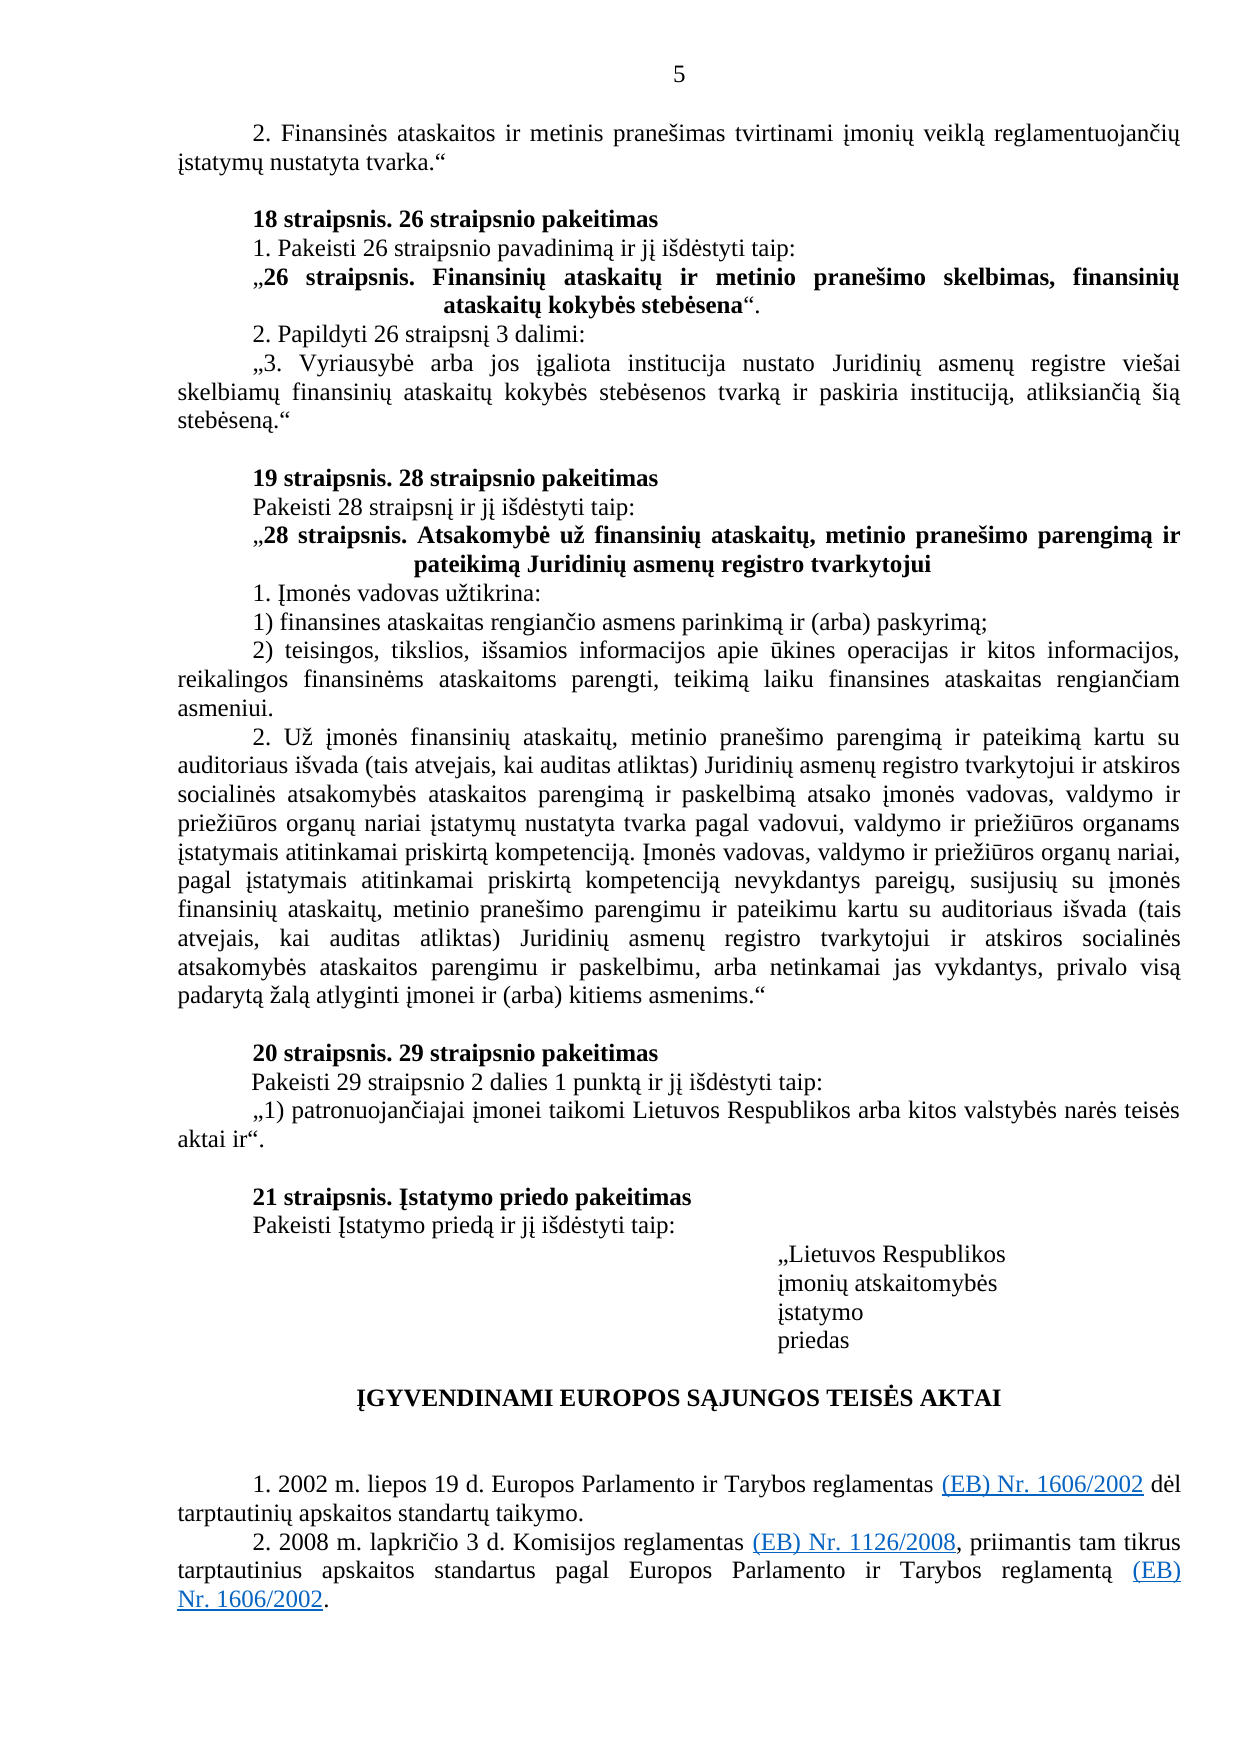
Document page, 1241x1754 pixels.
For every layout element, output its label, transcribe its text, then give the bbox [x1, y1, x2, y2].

text įstatymo [177, 1297, 1181, 1326]
text 1. 2002 m. liepos 19 d. Europos Parlamento ir Tarybos reglamentas (EB) Nr. 1606/2002 dėl tarptautinių apskaitos standartų taikymo. [177, 1469, 1181, 1527]
text 2. Papildyti 26 straipsnį 3 dalimi: [252, 319, 1181, 348]
text 2. 2008 m. lapkričio 3 d. Komisijos reglamentas (EB) Nr. 1126/2008, priimantis tam tikrus tarptautinius apskaitos standartus pagal Europos Parlamento ir Tarybos reglamentą (EB) Nr. 1606/2002. [177, 1527, 1181, 1613]
text „3. Vyriausybė arba jos įgaliota institucija nustato Juridinių asmenų registre viešai skelbiamų finansinių ataskaitų kokybės stebėsenos tvarką ir paskiria instituciją, atliksiančią šią stebėseną.“ [177, 348, 1181, 434]
text 2. Už įmonės finansinių ataskaitų, metinio pranešimo parengimą ir pateikimą kartu su auditoriaus išvada (tais atvejais, kai auditas atliktas) Juridinių asmenų registro tvarkytojui ir atskiros socialinės atsakomybės ataskaitos parengimą ir paskelbimą atsako įmonės vadovas, valdymo ir priežiūros organų nariai įstatymų nustatyta tvarka pagal vadovui, valdymo ir priežiūros organams įstatymais atitinkamai priskirtą kompetenciją. Įmonės vadovas, valdymo ir priežiūros organų nariai, pagal įstatymais atitinkamai priskirtą kompetenciją nevykdantys pareigų, susijusių su įmonės finansinių ataskaitų, metinio pranešimo parengimu ir pateikimu kartu su auditoriaus išvada (tais atvejais, kai auditas atliktas) Juridinių asmenų registro tvarkytojui ir atskiros socialinės atsakomybės ataskaitos parengimu ir paskelbimu, arba netinkamai jas vykdantys, privalo visą padarytą žalą atlyginti įmonei ir (arba) kitiems asmenims.“ [177, 722, 1181, 1009]
text „28 straipsnis. Atsakomybė už finansinių ataskaitų, metinio pranešimo parengimą ir pateikimą Juridinių asmenų registro tvarkytojui [252, 521, 1181, 578]
text 18 straipsnis. 26 straipsnio pakeitimas [177, 204, 1181, 233]
text 20 straipsnis. 29 straipsnio pakeitimas [177, 1038, 1181, 1067]
text priedas [642, 1326, 1181, 1354]
text 1. Įmonės vadovas užtikrina: [177, 578, 1181, 607]
text 21 straipsnis. Įstatymo priedo pakeitimas [177, 1182, 1181, 1211]
text įmonių atskaitomybės [177, 1268, 1181, 1297]
text Pakeisti Įstatymo priedą ir jį išdėstyti taip: [177, 1211, 1181, 1239]
text 1. Pakeisti 26 straipsnio pavadinimą ir jį išdėstyti taip: [252, 233, 1181, 262]
text ĮGYVENDINAMI EUROPOS SĄJUNGOS TEISĖS AKTAI [177, 1383, 1181, 1412]
text 19 straipsnis. 28 straipsnio pakeitimas [177, 463, 1181, 492]
text Pakeisti 28 straipsnį ir jį išdėstyti taip: [177, 492, 1181, 521]
text „26 straipsnis. Finansinių ataskaitų ir metinio pranešimo skelbimas, finansinių ataskaitų kokybės stebėsena“. [252, 262, 1181, 319]
text 2. Finansinės ataskaitos ir metinis pranešimas tvirtinami įmonių veiklą reglamentuojančių įstatymų nustatyta tvarka.“ [177, 118, 1181, 176]
text Pakeisti 29 straipsnio 2 dalies 1 punktą ir jį išdėstyti taip: [251, 1067, 1181, 1096]
text „Lietuvos Respublikos [177, 1239, 1181, 1268]
text 2) teisingos, tikslios, išsamios informacijos apie ūkines operacijas ir kitos informacijos, reikalingos finansinėms ataskaitoms parengti, teikimą laiku finansines ataskaitas rengiančiam asmeniui. [177, 636, 1181, 722]
text 1) finansines ataskaitas rengiančio asmens parinkimą ir (arba) paskyrimą; [177, 607, 1181, 636]
text „1) patronuojančiajai įmonei taikomi Lietuvos Respublikos arba kitos valstybės narės teisės aktai ir“. [177, 1096, 1181, 1153]
